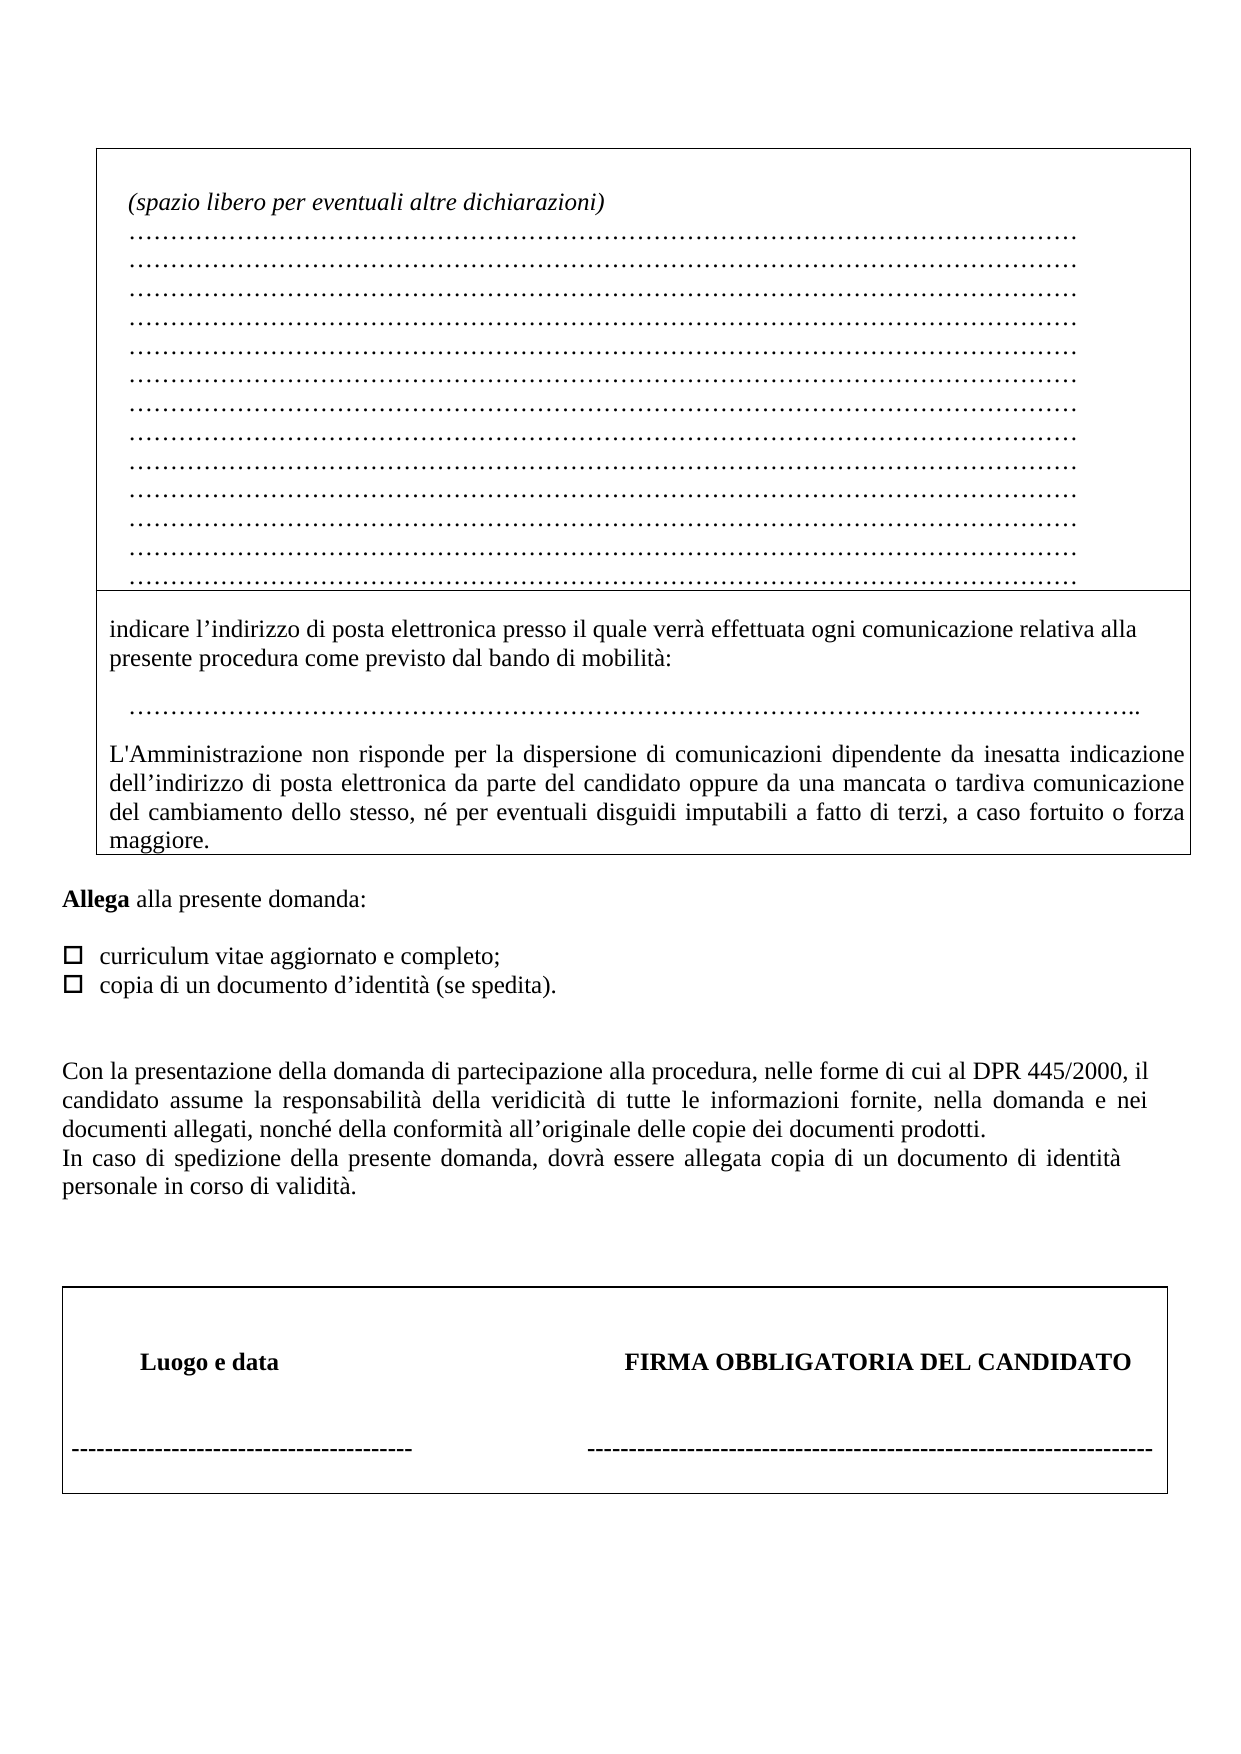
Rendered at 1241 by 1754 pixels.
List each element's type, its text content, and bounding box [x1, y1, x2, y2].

text In caso di spedizione della presente domanda, dovrà essere allegata copia di un documento di identità personale in corso di validità. [62, 1143, 1122, 1200]
table_cell [73, 590, 96, 854]
table_cell (spazio libero per eventuali altre dichiarazioni) …………………………………………………………………………………………………… …………………………………………………………………………………………………… …………………………………………………………………………………………………… …………………………………………………………………………………………………… …………………………………………………………………………………………………… …………………………………………………………………………………………………… …………………………………………………………………………………………………… …………………………………………………………………………………………………… …………………………………………………………………………………………………… …………………………………………………………………………………………………… …………………………………………………………………………………………………… …………………………………………………………………………………………………… …………………………………………………………………………………………………… [97, 149, 1190, 589]
text Allega alla presente domanda: [62, 884, 1149, 913]
text ----------------------------------------- -------------------------------------------------------------------- [63, 1430, 1167, 1462]
text Con la presentazione della domanda di partecipazione alla procedura, nelle forme di cui al DPR 445/2000, il candidato assume la responsabilità della veridicità di tutte le informazioni fornite, nella domanda e nei documenti allegati, nonché della conformità all’originale delle copie dei documenti prodotti. [62, 1056, 1149, 1143]
list curriculum vitae aggiornato e completo; [118, 941, 1149, 970]
table_cell [73, 148, 96, 589]
table_cell indicare l’indirizzo di posta elettronica presso il quale verrà effettuata ogni comunicazione relativa alla presente procedura come previsto dal bando di mobilità: ………………………………………………………………………………………………………….. L'Amministrazione non risponde per la dispersione di comunicazioni dipendente da inesatta indicazione dell’indirizzo di posta elettronica da parte del candidato oppure da una mancata o tardiva comunicazione del cambiamento dello stesso, né per eventuali disguidi imputabili a fatto di terzi, a caso fortuito o forza maggiore. [97, 591, 1190, 854]
list copia di un documento d’identità (se spedita). [118, 970, 1149, 999]
text Luogo e data FIRMA OBBLIGATORIA DEL CANDIDATO [63, 1344, 1167, 1376]
